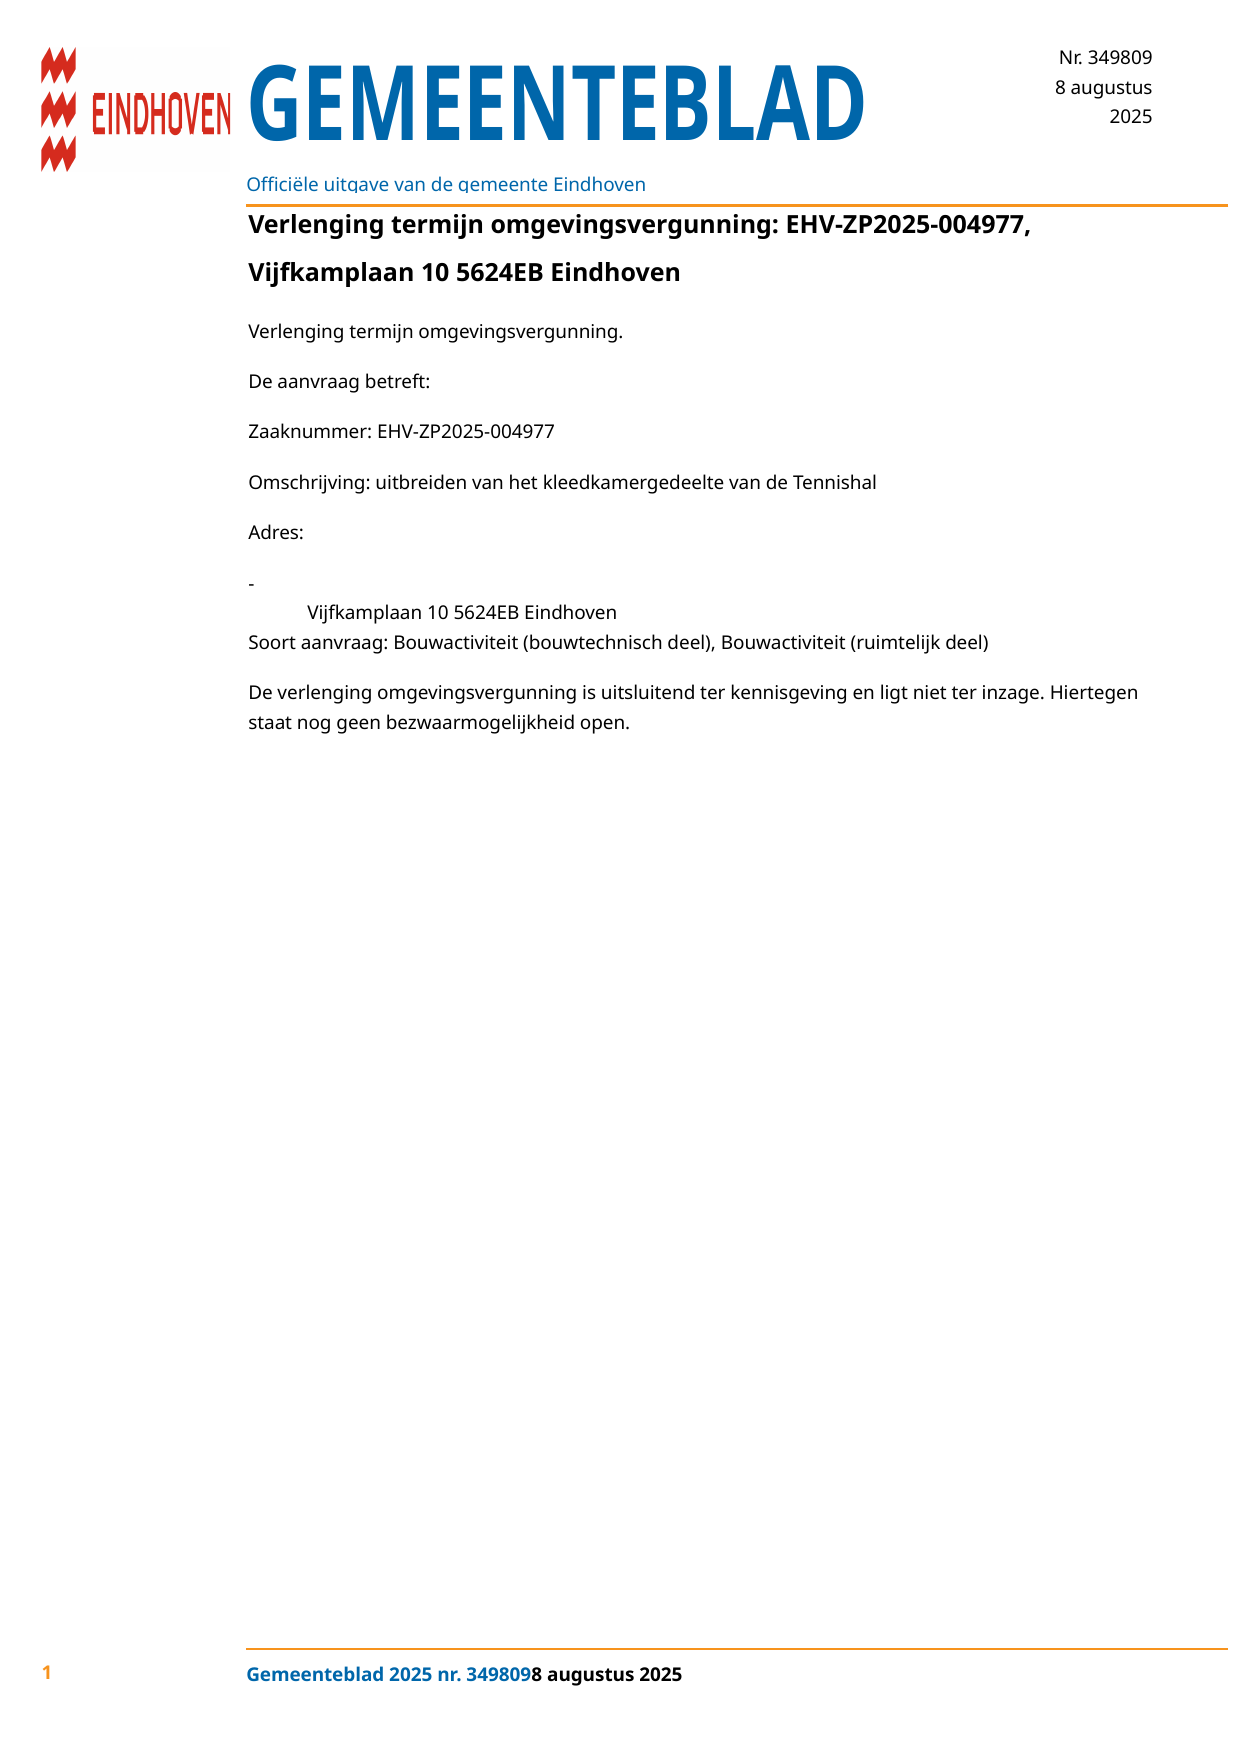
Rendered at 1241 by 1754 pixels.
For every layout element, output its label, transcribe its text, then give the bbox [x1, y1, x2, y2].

text Verlenging termijn omgevingsvergunning: EHV-ZP2025-004977, Vijfkamplaan 10 5624EB Eindhoven [248, 207, 1152, 288]
text De aanvraag betreft: [248, 368, 1152, 394]
list Vijfkamplaan 10 5624EB Eindhoven [248, 599, 1152, 625]
text Zaaknummer: EHV-ZP2025-004977 [248, 419, 1152, 444]
picture [41, 47, 231, 172]
text Soort aanvraag: Bouwactiviteit (bouwtechnisch deel), Bouwactiviteit (ruimtelijk deel) [248, 629, 1152, 655]
text Verlenging termijn omgevingsvergunning. [248, 318, 1152, 344]
text De verlenging omgevingsvergunning is uitsluitend ter kennisgeving en ligt niet ter inzage. Hiertegen staat nog geen bezwaarmogelijkheid open. [248, 679, 1152, 735]
text Omschrijving: uitbreiden van het kleedkamergedeelte van de Tennishal [248, 469, 1152, 495]
text Adres: [248, 519, 1152, 545]
